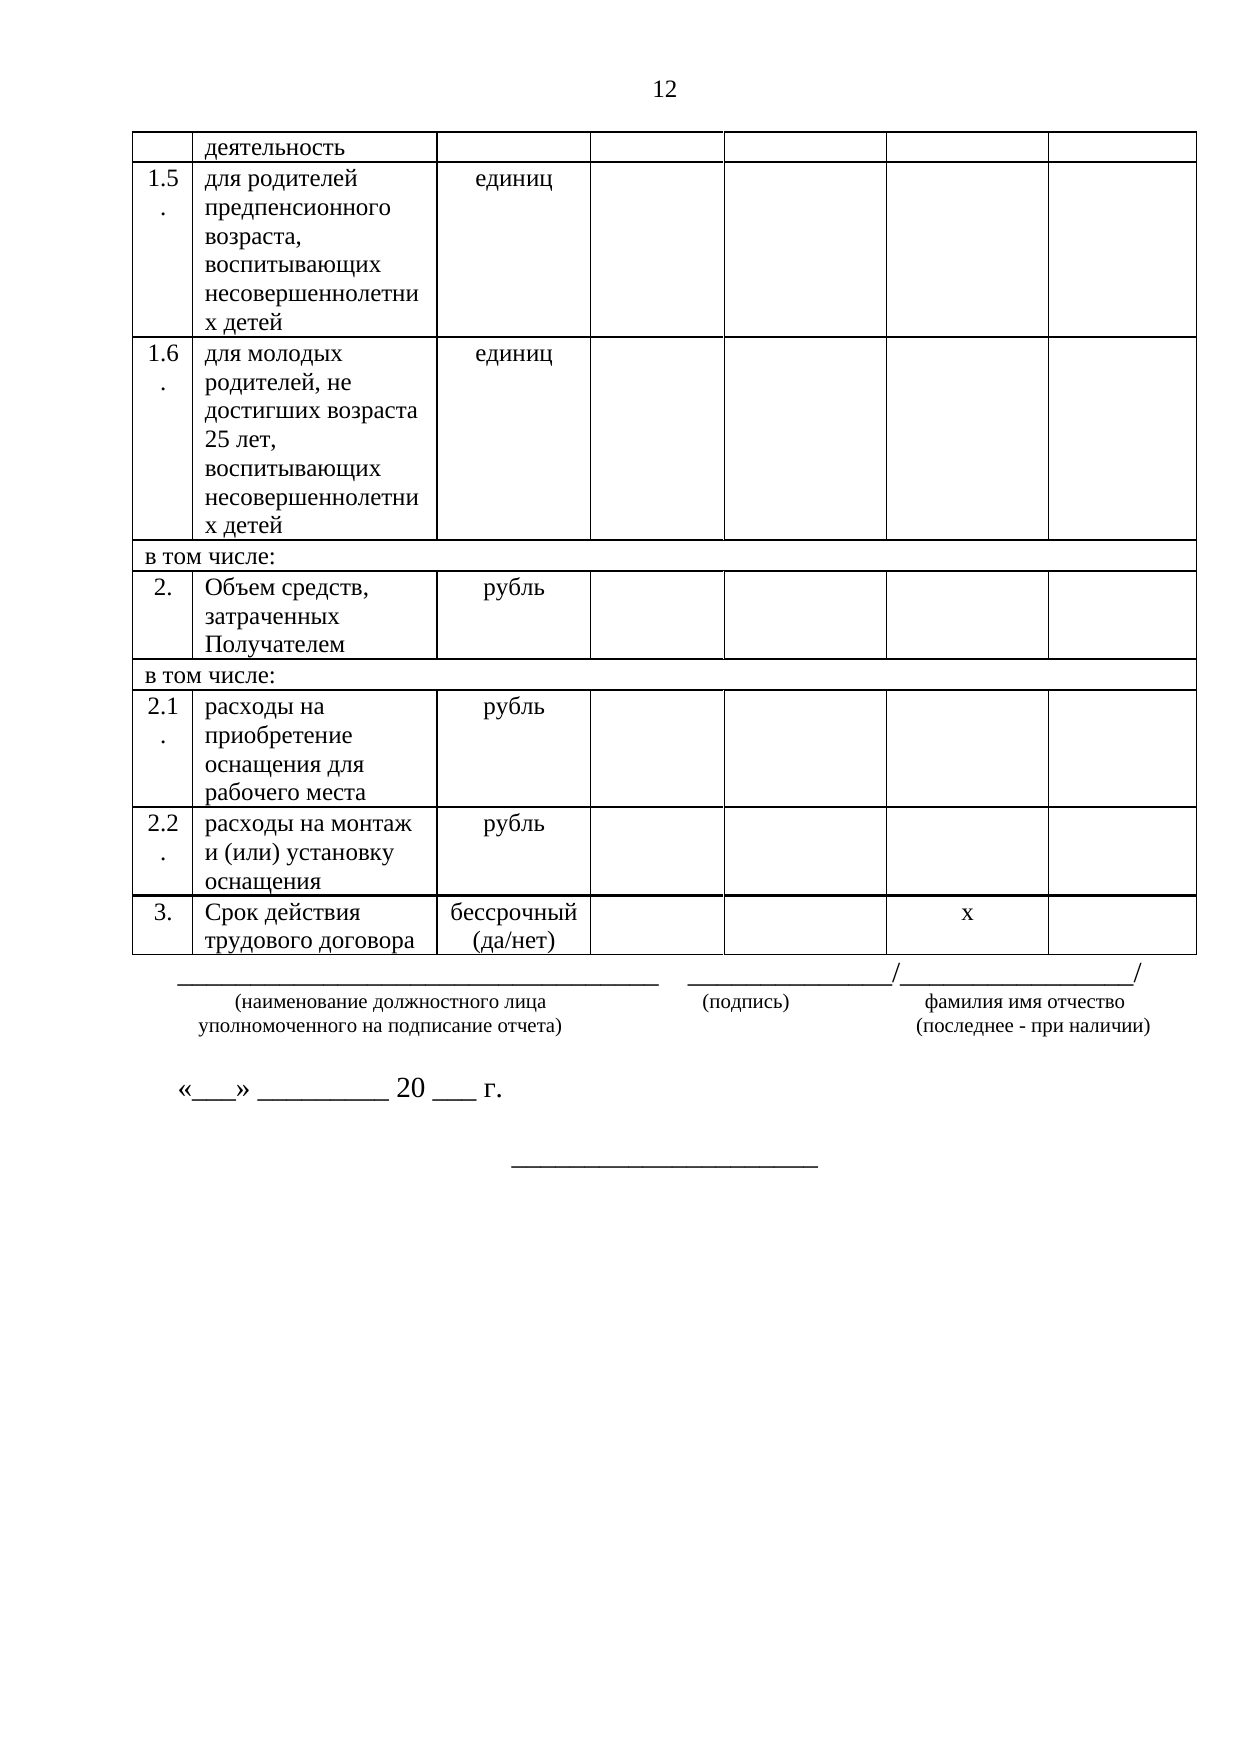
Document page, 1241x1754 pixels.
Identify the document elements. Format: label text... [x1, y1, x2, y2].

table_cell х [887, 897, 1048, 954]
table_cell [591, 572, 723, 658]
table_cell Объем средств, затраченных Получателем [193, 572, 436, 658]
table_cell 2.1. [133, 691, 192, 806]
table_cell [591, 897, 723, 954]
table_cell [725, 572, 886, 658]
table_cell [1049, 572, 1196, 658]
table_cell [591, 338, 723, 539]
table_cell для родителей предпенсионного возраста, воспитывающих несовершеннолетних детей [193, 163, 436, 336]
table_cell [591, 133, 723, 161]
table_cell [887, 808, 1048, 894]
table_cell бессрочный (да/нет) [438, 897, 590, 954]
table_cell деятельность [193, 133, 436, 161]
table_cell рубль [438, 691, 590, 806]
table_cell [1049, 897, 1196, 954]
text «___» _________ 20 ___ г. [177, 1070, 1152, 1104]
text (наименование должностного лица (подпись) фамилия имя отчество [177, 989, 1152, 1013]
table_cell 2.2. [133, 808, 192, 894]
table_cell [591, 691, 723, 806]
table_cell [725, 163, 886, 336]
table_cell [1049, 133, 1196, 161]
table_cell [1049, 691, 1196, 806]
table_cell 3. [133, 897, 192, 954]
table_cell [591, 808, 723, 894]
table_cell расходы на приобретение оснащения для рабочего места [193, 691, 436, 806]
table_cell для молодых родителей, не достигших возраста 25 лет, воспитывающих несовершеннолетних детей [193, 338, 436, 539]
table_cell [887, 691, 1048, 806]
table_cell рубль [438, 572, 590, 658]
table_cell [438, 133, 590, 161]
table_cell [1049, 338, 1196, 539]
table_cell [591, 163, 723, 336]
table_cell [887, 338, 1048, 539]
text _________________________________ ______________/________________/ [177, 955, 1152, 989]
table_cell [725, 808, 886, 894]
table_cell единиц [438, 338, 590, 539]
table_cell в том числе: [133, 660, 1196, 689]
text уполномоченного на подписание отчета) (последнее - при наличии) [177, 1013, 1152, 1037]
table_cell Срок действия трудового договора [193, 897, 436, 954]
table_cell [1049, 808, 1196, 894]
table_cell [725, 338, 886, 539]
table_cell 1.6. [133, 338, 192, 539]
table_cell 1.5. [133, 163, 192, 336]
table_cell [725, 133, 886, 161]
table_cell расходы на монтаж и (или) установку оснащения [193, 808, 436, 894]
table_cell [1049, 163, 1196, 336]
table_cell [887, 572, 1048, 658]
table_cell рубль [438, 808, 590, 894]
table_cell в том числе: [133, 541, 1196, 570]
table_cell 2. [133, 572, 192, 658]
table_cell [725, 691, 886, 806]
table_cell [887, 133, 1048, 161]
table_cell [887, 163, 1048, 336]
table_cell [133, 133, 192, 161]
text _____________________ [177, 1137, 1152, 1171]
table_cell единиц [438, 163, 590, 336]
table_cell [725, 897, 886, 954]
